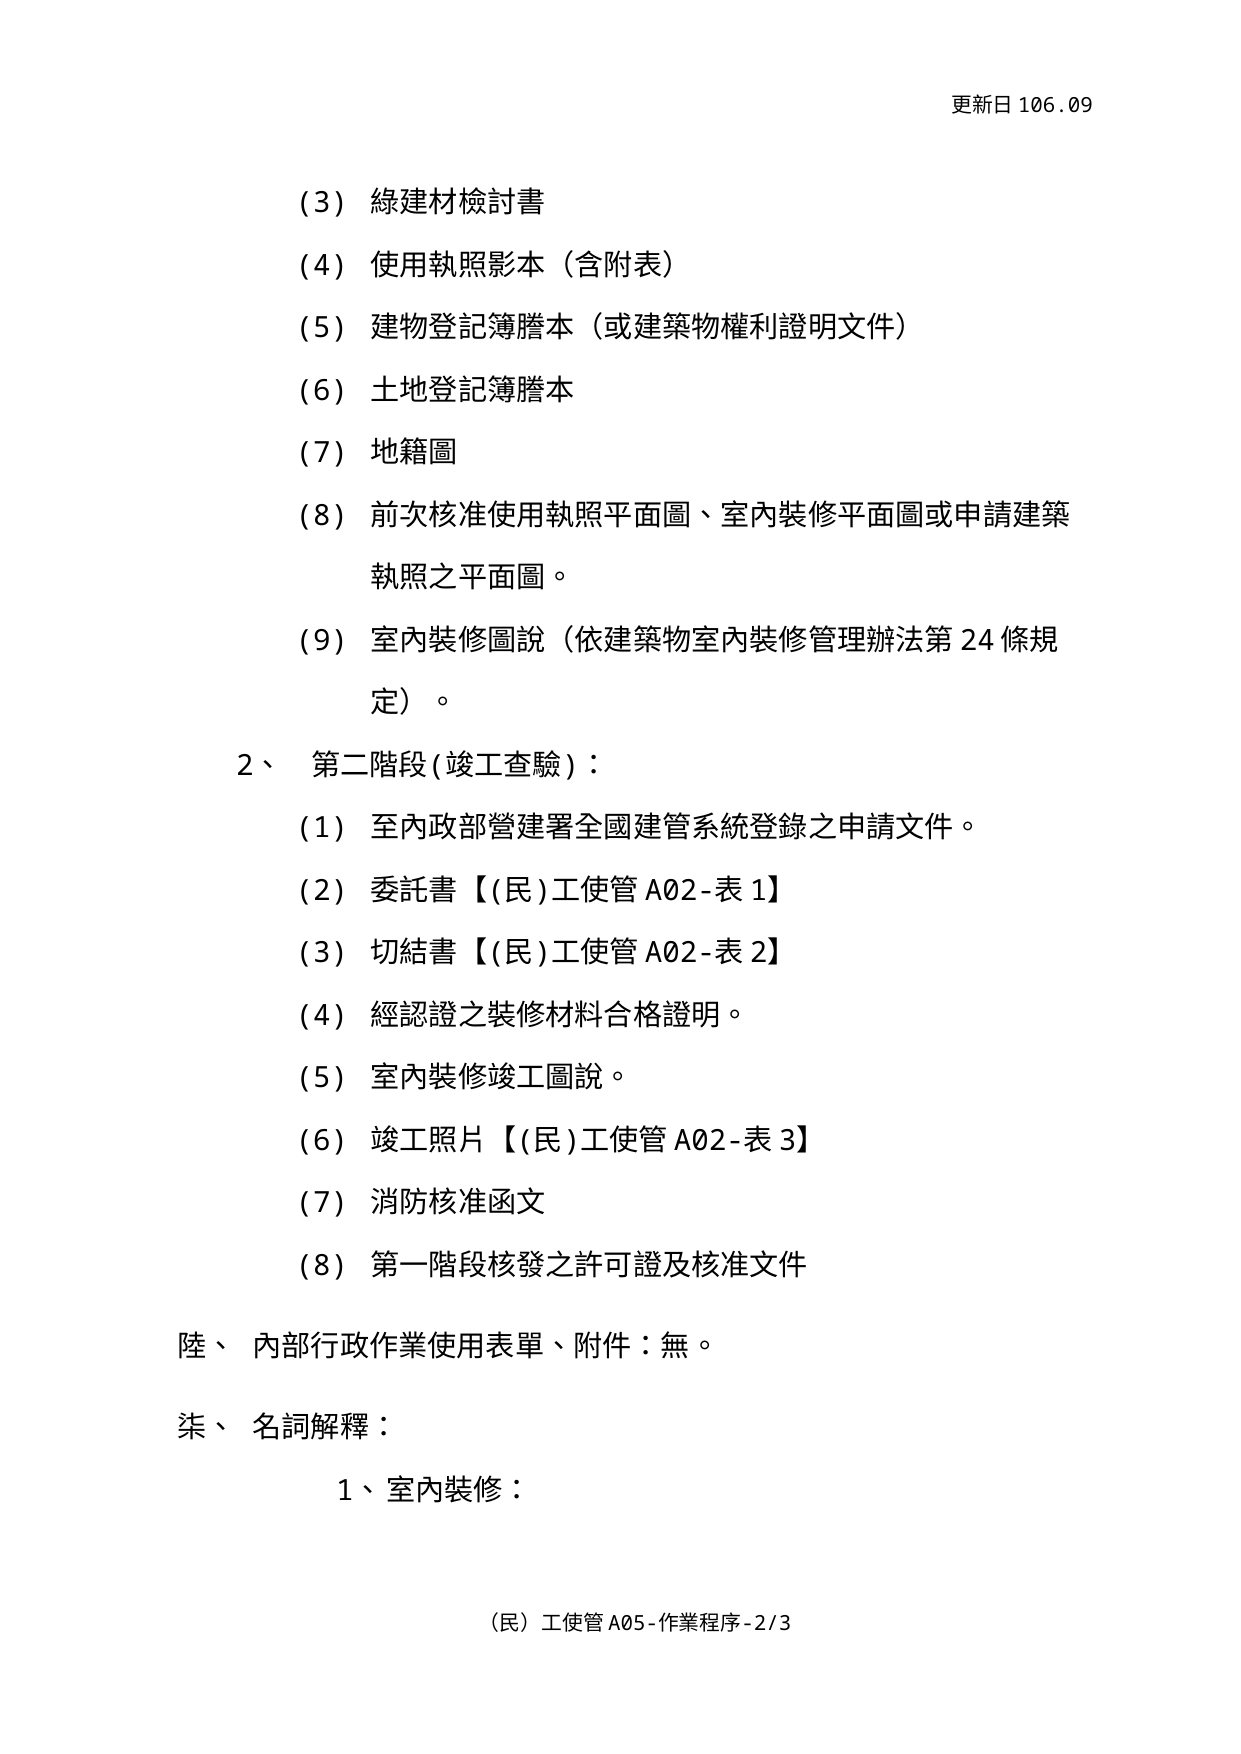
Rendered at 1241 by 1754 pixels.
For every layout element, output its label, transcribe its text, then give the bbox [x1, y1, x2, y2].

list 至內政部營建署全國建管系統登錄之申請文件。 [295, 783, 1092, 846]
list 竣工照片【(民)工使管A02-表3】 [295, 1096, 1092, 1158]
list 綠建材檢討書 [295, 158, 1092, 221]
list 土地登記簿謄本 [295, 346, 1092, 408]
list 室內裝修竣工圖說。 [295, 1033, 1092, 1096]
list 第一階段核發之許可證及核准文件 [295, 1221, 1092, 1283]
list 建物登記簿謄本（或建築物權利證明文件） [295, 283, 1092, 346]
list 委託書【(民)工使管A02-表1】 [295, 846, 1092, 908]
list 第二階段(竣工查驗)： [236, 721, 1092, 783]
list 使用執照影本（含附表） [295, 221, 1092, 283]
list 內部行政作業使用表單、附件：無。 [177, 1302, 1092, 1364]
list 切結書【(民)工使管A02-表2】 [295, 908, 1092, 971]
list 地籍圖 [295, 408, 1092, 471]
list 經認證之裝修材料合格證明。 [295, 971, 1092, 1033]
list 消防核准函文 [295, 1158, 1092, 1221]
list 室內裝修圖說（依建築物室內裝修管理辦法第24條規定）。 [295, 596, 1092, 721]
list 名詞解釋： [177, 1383, 1092, 1446]
list 前次核准使用執照平面圖、室內裝修平面圖或申請建築執照之平面圖。 [295, 471, 1092, 596]
list 室內裝修： [336, 1446, 1092, 1508]
